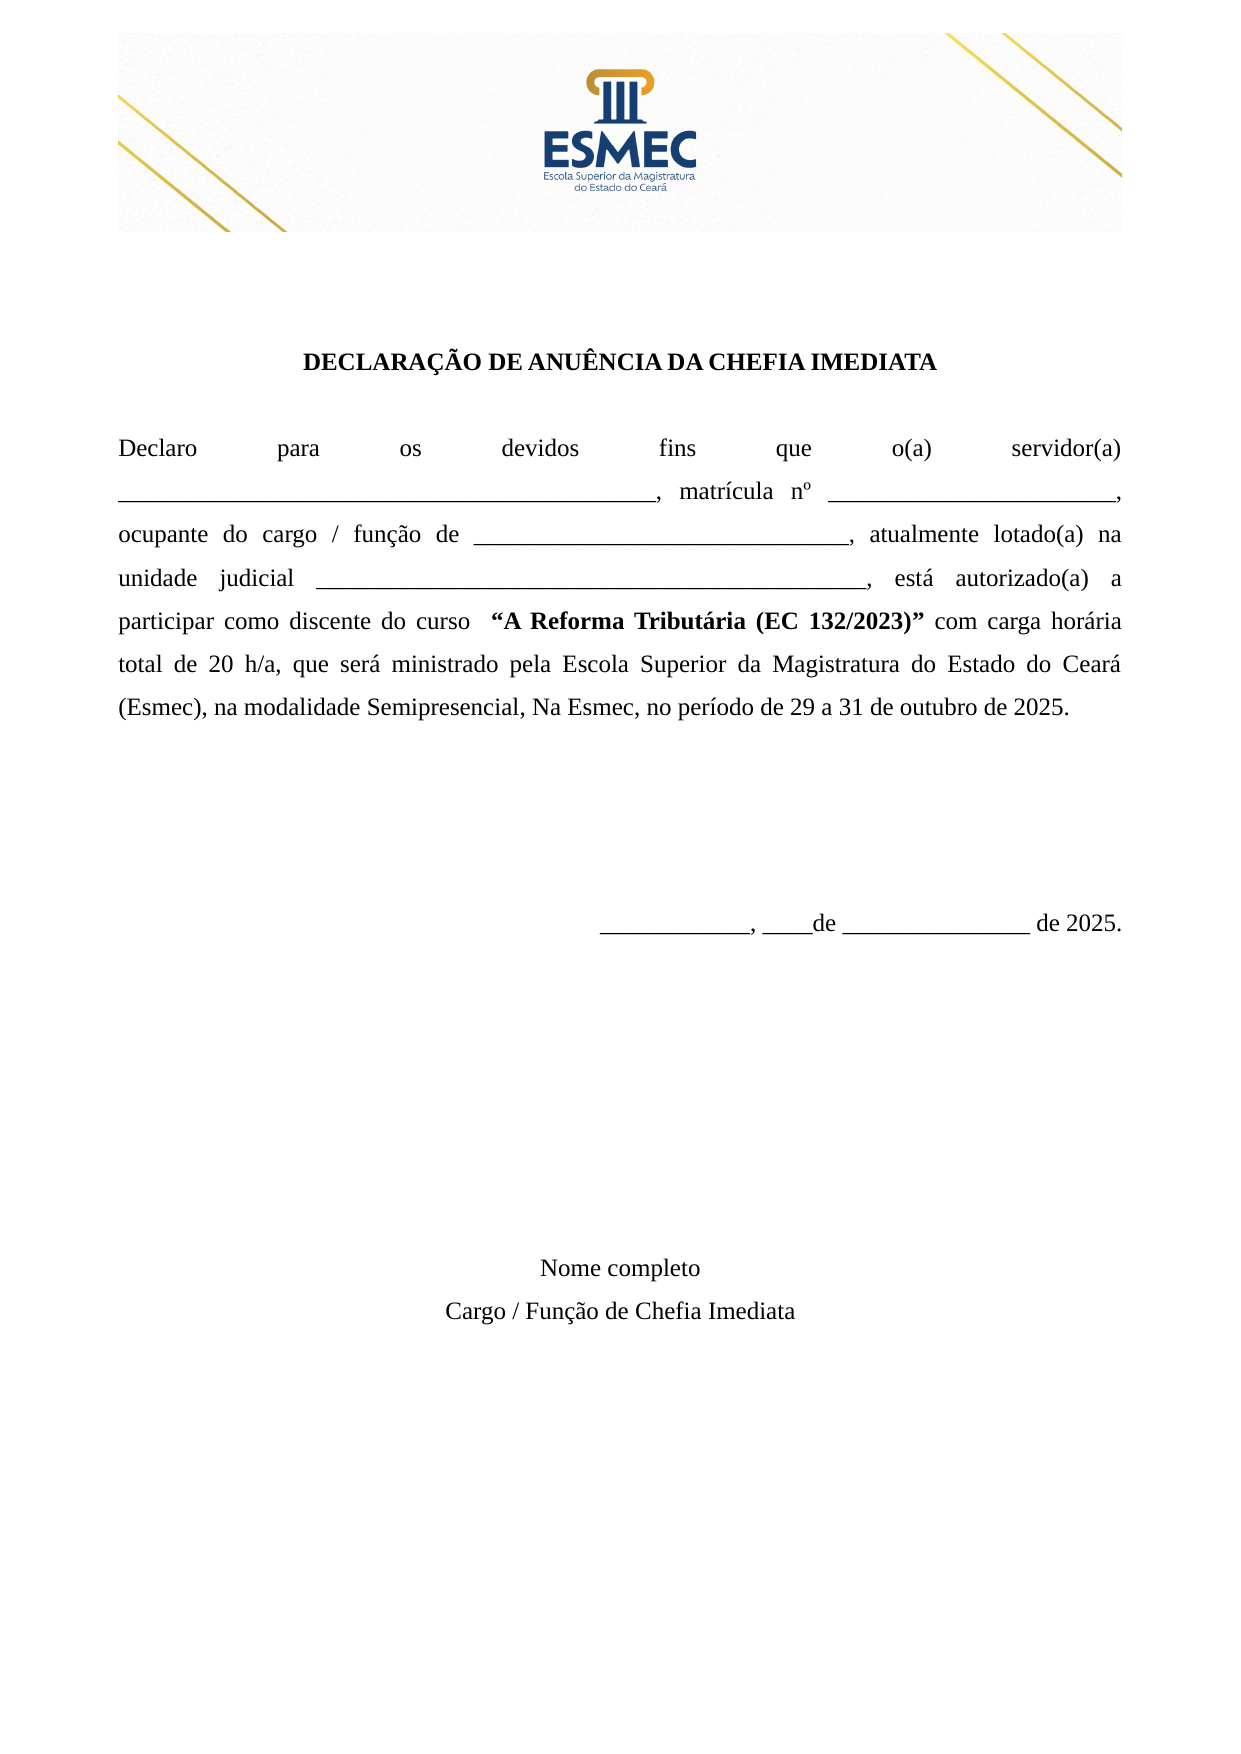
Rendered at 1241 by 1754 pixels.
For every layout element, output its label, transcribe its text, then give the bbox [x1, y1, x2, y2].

text Cargo / Função de Chefia Imediata [118, 1296, 1122, 1324]
text ____________, ____de _______________ de 2025. [118, 908, 1122, 936]
picture [118, 33, 1123, 232]
text Nome completo [118, 1253, 1122, 1281]
text DECLARAÇÃO DE ANUÊNCIA DA CHEFIA IMEDIATA [118, 347, 1122, 376]
text Declaro para os devidos fins que o(a) servidor(a) ___________________________________________, matrícula nº _______________________, ocupante do cargo / função de ______________________________, atualmente lotado(a) na unidade judicial ____________________________________________, está autorizado(a) a participar como discente do curso “A Reforma Tributária (EC 132/2023)” com carga horária total de 20 h/a, que será ministrado pela Escola Superior da Magistratura do Estado do Ceará (Esmec), na modalidade Semipresencial, Na Esmec, no período de 29 a 31 de outubro de 2025. [118, 433, 1122, 721]
